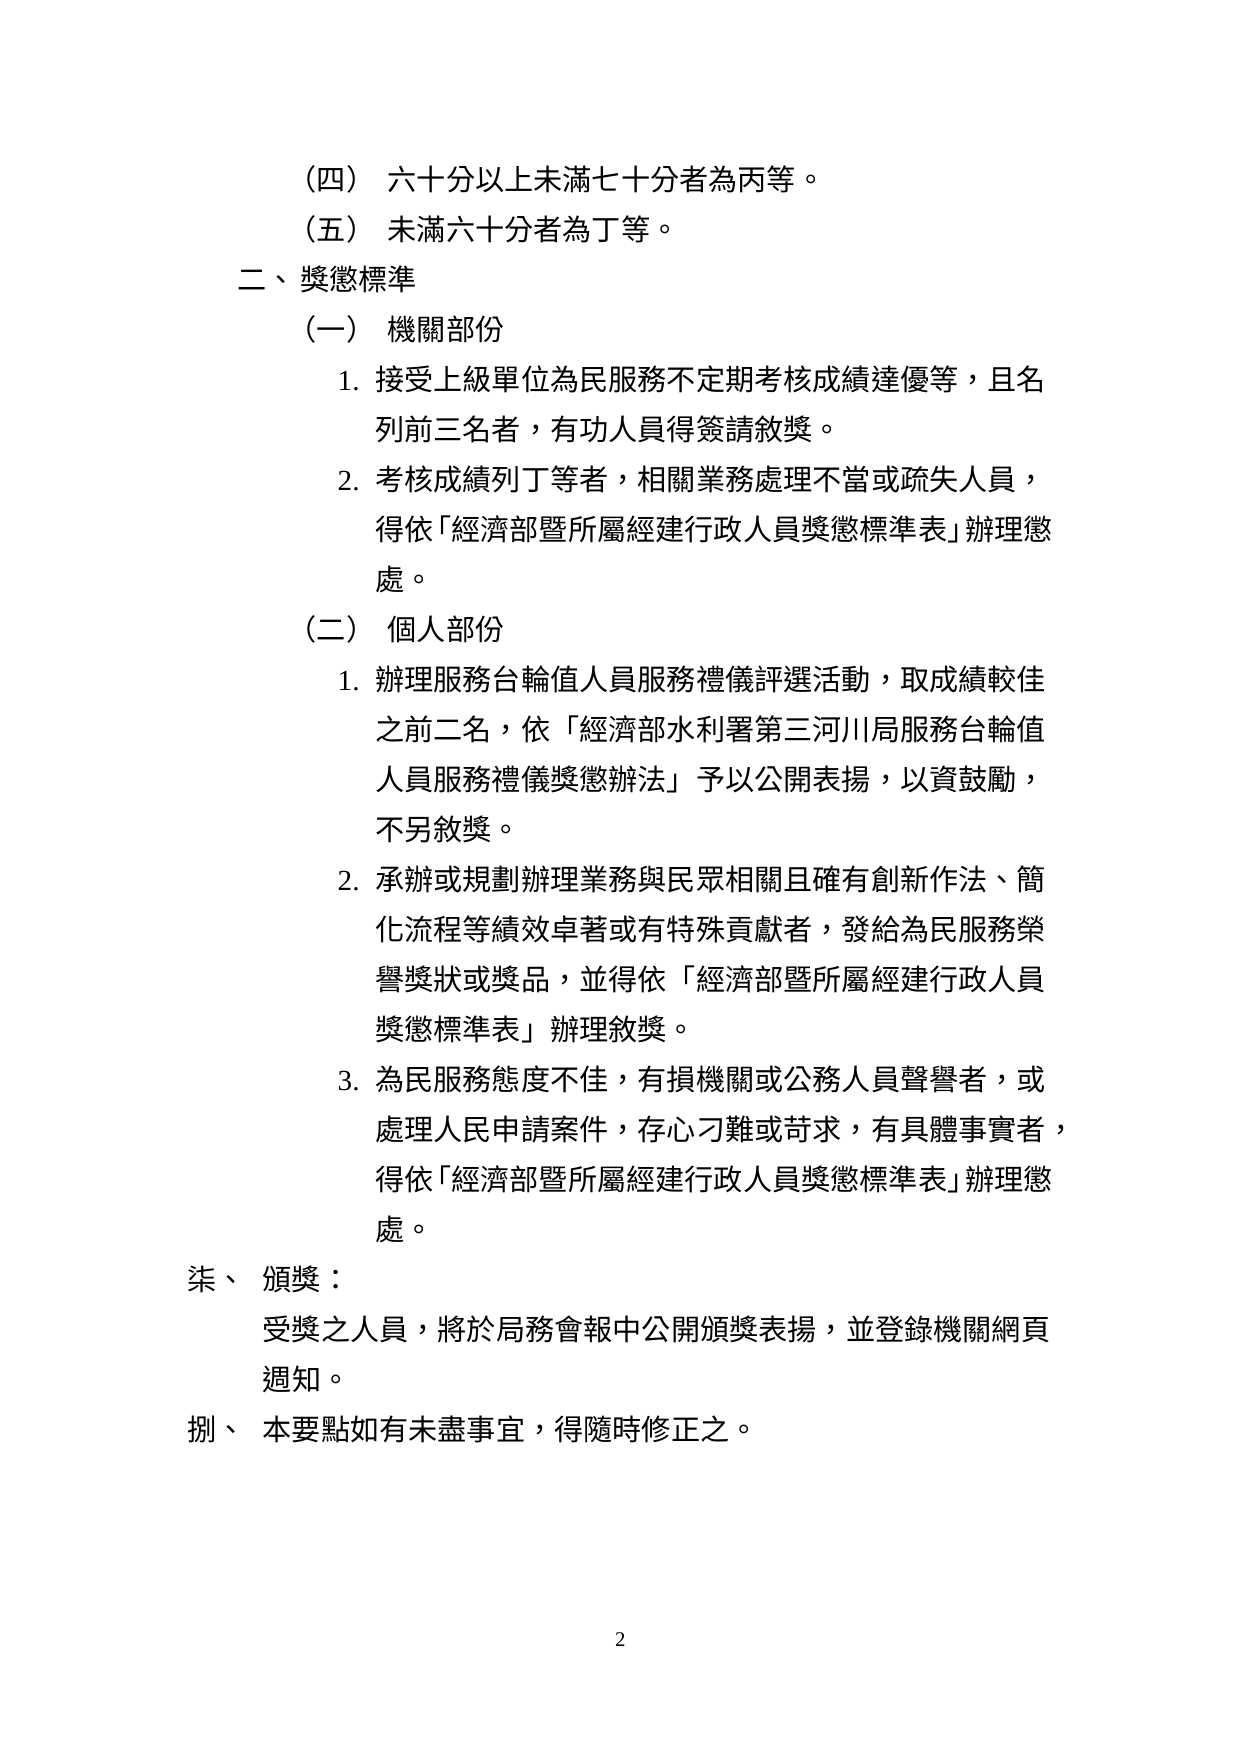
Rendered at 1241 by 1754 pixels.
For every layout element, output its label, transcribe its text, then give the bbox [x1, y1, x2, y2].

list 獎懲標準 [237, 250, 1053, 300]
list 六十分以上未滿七十分者為丙等。 [287, 150, 1053, 200]
list 機關部份 [287, 300, 1053, 350]
list 本要點如有未盡事宜，得隨時修正之。 [187, 1400, 1053, 1450]
list 考核成績列丁等者，相關業務處理不當或疏失人員，得依「經濟部暨所屬經建行政人員獎懲標準表」辦理懲處。 [337, 450, 1053, 600]
list 接受上級單位為民服務不定期考核成績達優等，且名列前三名者，有功人員得簽請敘獎。 [337, 350, 1053, 450]
list 辦理服務台輪值人員服務禮儀評選活動，取成績較佳之前二名，依「經濟部水利署第三河川局服務台輪值人員服務禮儀獎懲辦法」予以公開表揚，以資鼓勵，不另敘獎。 [337, 650, 1053, 850]
list 承辦或規劃辦理業務與民眾相關且確有創新作法、簡化流程等績效卓著或有特殊貢獻者，發給為民服務榮譽獎狀或獎品，並得依「經濟部暨所屬經建行政人員獎懲標準表」辦理敘獎。 [337, 850, 1053, 1050]
list 未滿六十分者為丁等。 [287, 200, 1053, 250]
list 個人部份 [287, 600, 1053, 650]
list 為民服務態度不佳，有損機關或公務人員聲譽者，或處理人民申請案件，存心刁難或苛求，有具體事實者，得依「經濟部暨所屬經建行政人員獎懲標準表」辦理懲處。 [337, 1050, 1053, 1250]
text 受獎之人員，將於局務會報中公開頒獎表揚，並登錄機關網頁週知。 [262, 1300, 1053, 1400]
list 頒獎： [187, 1250, 1053, 1300]
